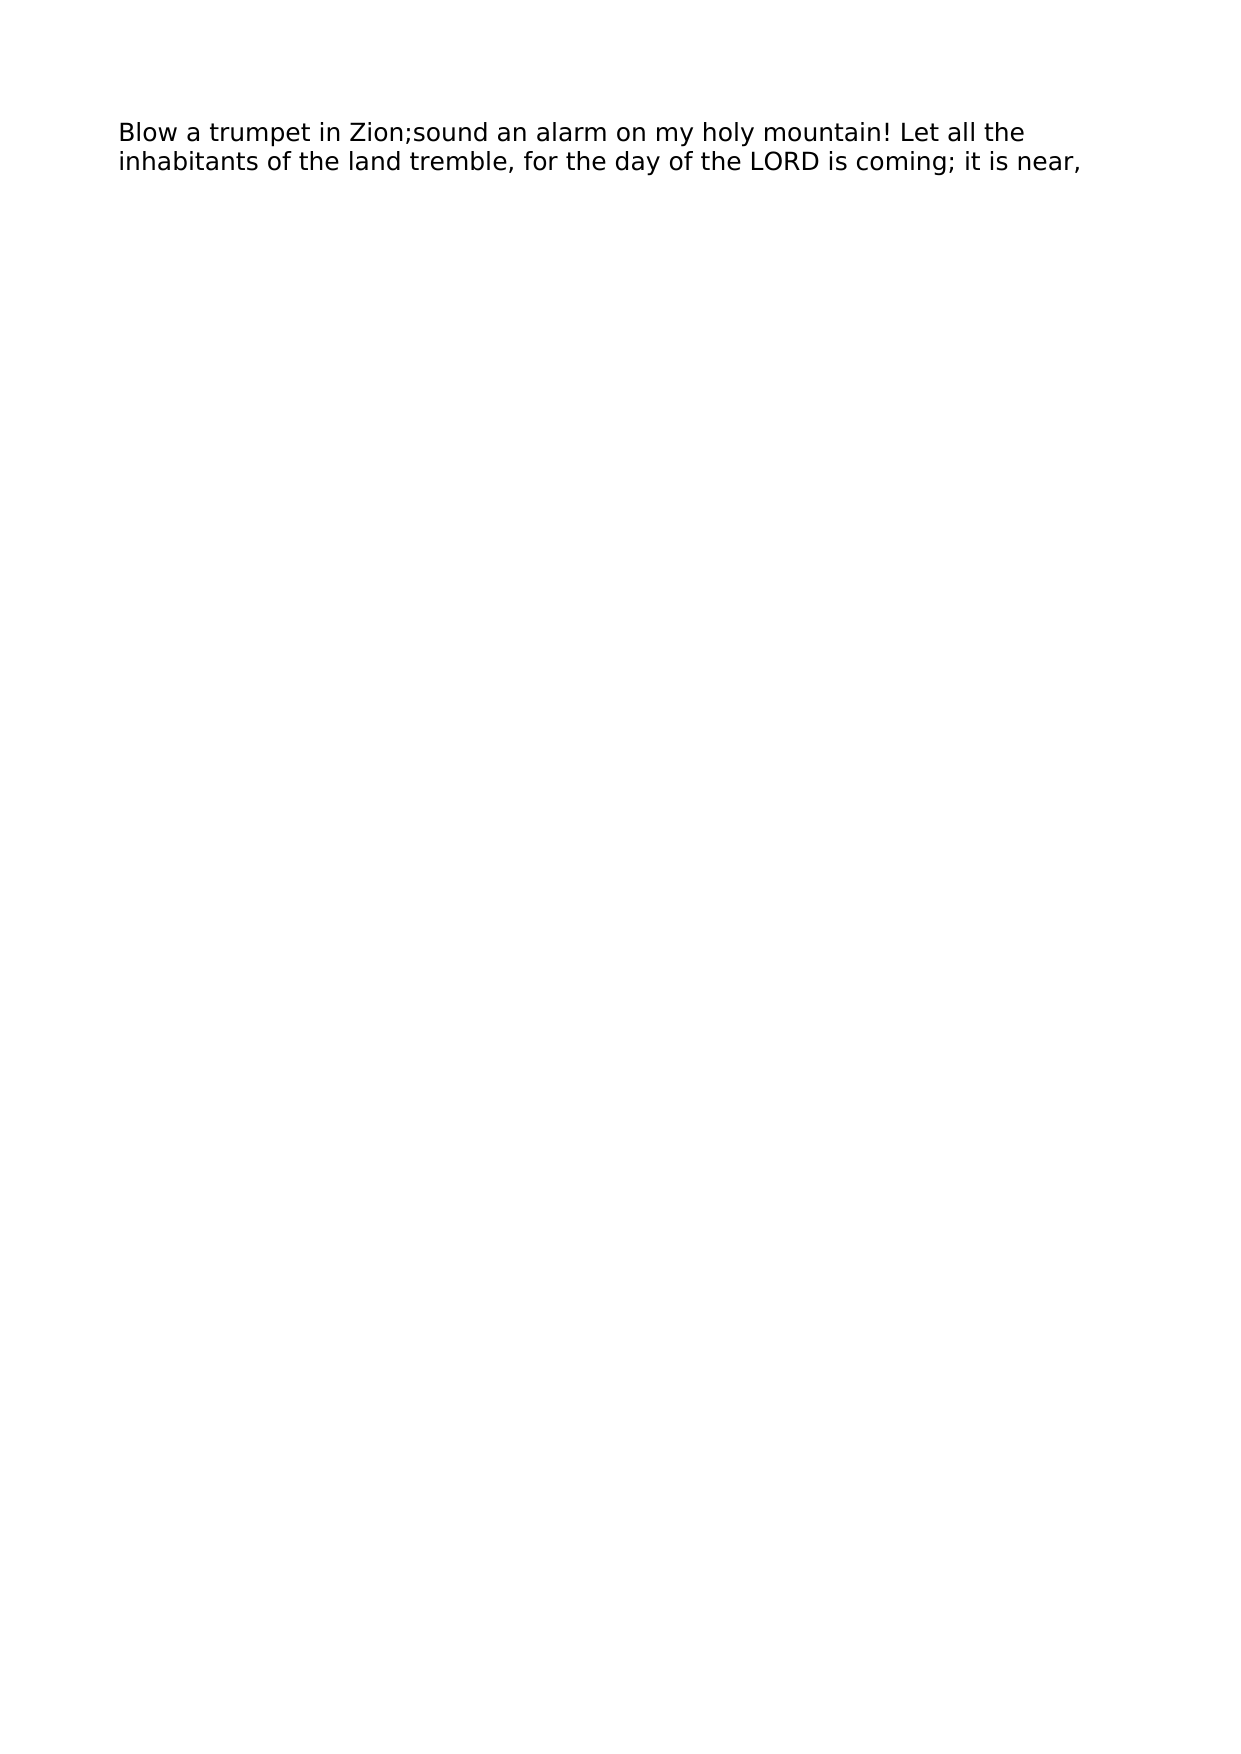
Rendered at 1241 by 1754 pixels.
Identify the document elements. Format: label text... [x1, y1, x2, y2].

text Blow a trumpet in Zion;sound an alarm on my holy mountain! Let all the inhabitants of the land tremble, for the day of the LORD is coming; it is near, [118, 118, 1122, 176]
